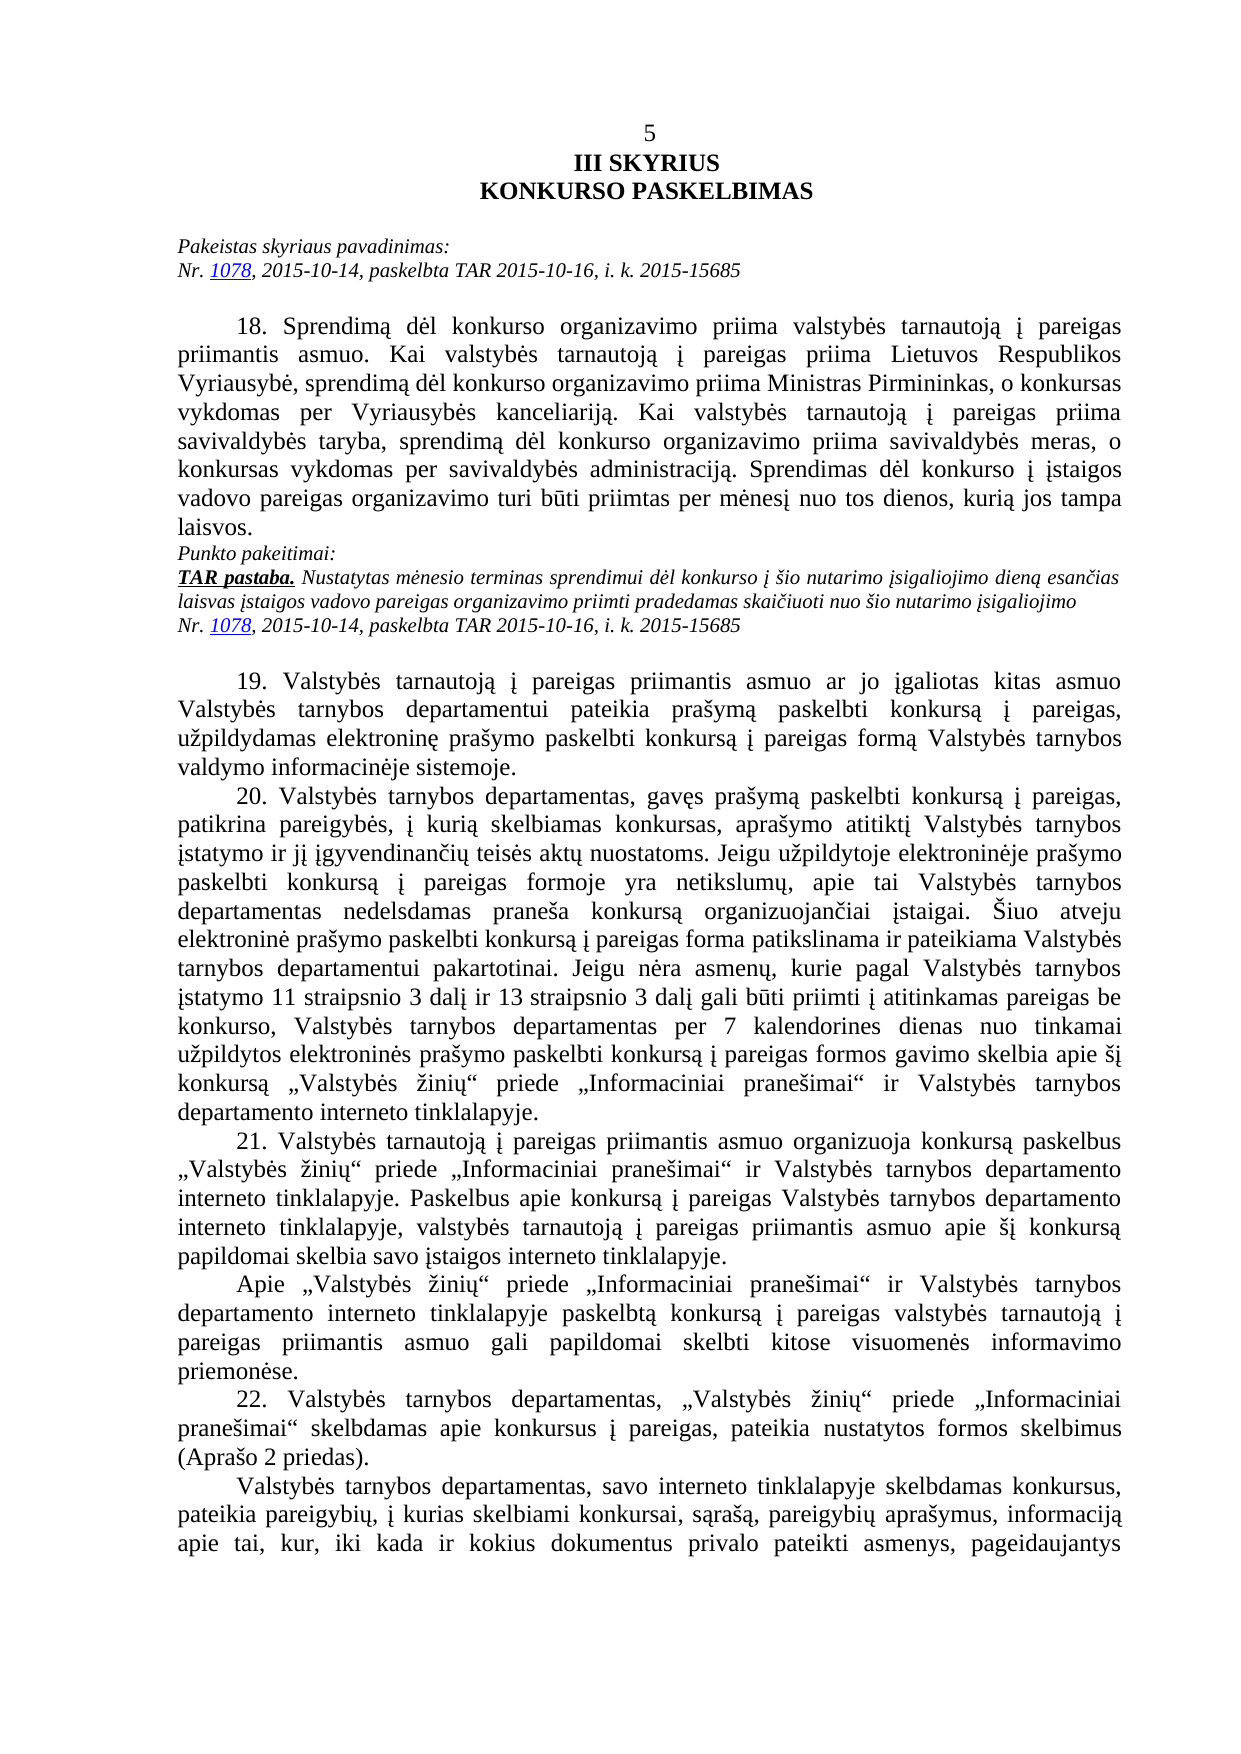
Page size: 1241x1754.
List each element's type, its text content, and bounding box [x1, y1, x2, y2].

text Valstybės tarnybos departamentas, savo interneto tinklalapyje skelbdamas konkursus, pateikia pareigybių, į kurias skelbiami konkursai, sąrašą, pareigybių aprašymus, informaciją apie tai, kur, iki kada ir kokius dokumentus privalo pateikti asmenys, pageidaujantys [177, 1471, 1122, 1557]
text Pakeistas skyriaus pavadinimas: [177, 234, 1122, 258]
text III SKYRIUS KONKURSO PASKELBIMAS [177, 148, 1122, 205]
text 20. Valstybės tarnybos departamentas, gavęs prašymą paskelbti konkursą į pareigas, patikrina pareigybės, į kurią skelbiamas konkursas, aprašymo atitiktį Valstybės tarnybos įstatymo ir jį įgyvendinančių teisės aktų nuostatoms. Jeigu užpildytoje elektroninėje prašymo paskelbti konkursą į pareigas formoje yra netikslumų, apie tai Valstybės tarnybos departamentas nedelsdamas praneša konkursą organizuojančiai įstaigai. Šiuo atveju elektroninė prašymo paskelbti konkursą į pareigas forma patikslinama ir pateikiama Valstybės tarnybos departamentui pakartotinai. Jeigu nėra asmenų, kurie pagal Valstybės tarnybos įstatymo 11 straipsnio 3 dalį ir 13 straipsnio 3 dalį gali būti priimti į atitinkamas pareigas be konkurso, Valstybės tarnybos departamentas per 7 kalendorines dienas nuo tinkamai užpildytos elektroninės prašymo paskelbti konkursą į pareigas formos gavimo skelbia apie šį konkursą „Valstybės žinių“ priede „Informaciniai pranešimai“ ir Valstybės tarnybos departamento interneto tinklalapyje. [177, 781, 1122, 1126]
text Nr. 1078, 2015-10-14, paskelbta TAR 2015-10-16, i. k. 2015-15685 [177, 613, 1122, 637]
text Punkto pakeitimai: [177, 541, 1122, 565]
text 18. Sprendimą dėl konkurso organizavimo priima valstybės tarnautoją į pareigas priimantis asmuo. Kai valstybės tarnautoją į pareigas priima Lietuvos Respublikos Vyriausybė, sprendimą dėl konkurso organizavimo priima Ministras Pirmininkas, o konkursas vykdomas per Vyriausybės kanceliariją. Kai valstybės tarnautoją į pareigas priima savivaldybės taryba, sprendimą dėl konkurso organizavimo priima savivaldybės meras, o konkursas vykdomas per savivaldybės administraciją. Sprendimas dėl konkurso į įstaigos vadovo pareigas organizavimo turi būti priimtas per mėnesį nuo tos dienos, kurią jos tampa laisvos. [177, 311, 1122, 541]
text Nr. 1078, 2015-10-14, paskelbta TAR 2015-10-16, i. k. 2015-15685 [177, 258, 1122, 282]
text 22. Valstybės tarnybos departamentas, „Valstybės žinių“ priede „Informaciniai pranešimai“ skelbdamas apie konkursus į pareigas, pateikia nustatytos formos skelbimus (Aprašo 2 priedas). [177, 1384, 1122, 1471]
text Apie „Valstybės žinių“ priede „Informaciniai pranešimai“ ir Valstybės tarnybos departamento interneto tinklalapyje paskelbtą konkursą į pareigas valstybės tarnautoją į pareigas priimantis asmuo gali papildomai skelbti kitose visuomenės informavimo priemonėse. [177, 1269, 1122, 1384]
text 19. Valstybės tarnautoją į pareigas priimantis asmuo ar jo įgaliotas kitas asmuo Valstybės tarnybos departamentui pateikia prašymą paskelbti konkursą į pareigas, užpildydamas elektroninę prašymo paskelbti konkursą į pareigas formą Valstybės tarnybos valdymo informacinėje sistemoje. [177, 666, 1122, 781]
text 21. Valstybės tarnautoją į pareigas priimantis asmuo organizuoja konkursą paskelbus „Valstybės žinių“ priede „Informaciniai pranešimai“ ir Valstybės tarnybos departamento interneto tinklalapyje. Paskelbus apie konkursą į pareigas Valstybės tarnybos departamento interneto tinklalapyje, valstybės tarnautoją į pareigas priimantis asmuo apie šį konkursą papildomai skelbia savo įstaigos interneto tinklalapyje. [177, 1126, 1122, 1269]
text TAR pastaba. Nustatytas mėnesio terminas sprendimui dėl konkurso į šio nutarimo įsigaliojimo dieną esančias laisvas įstaigos vadovo pareigas organizavimo priimti pradedamas skaičiuoti nuo šio nutarimo įsigaliojimo [177, 565, 1122, 613]
